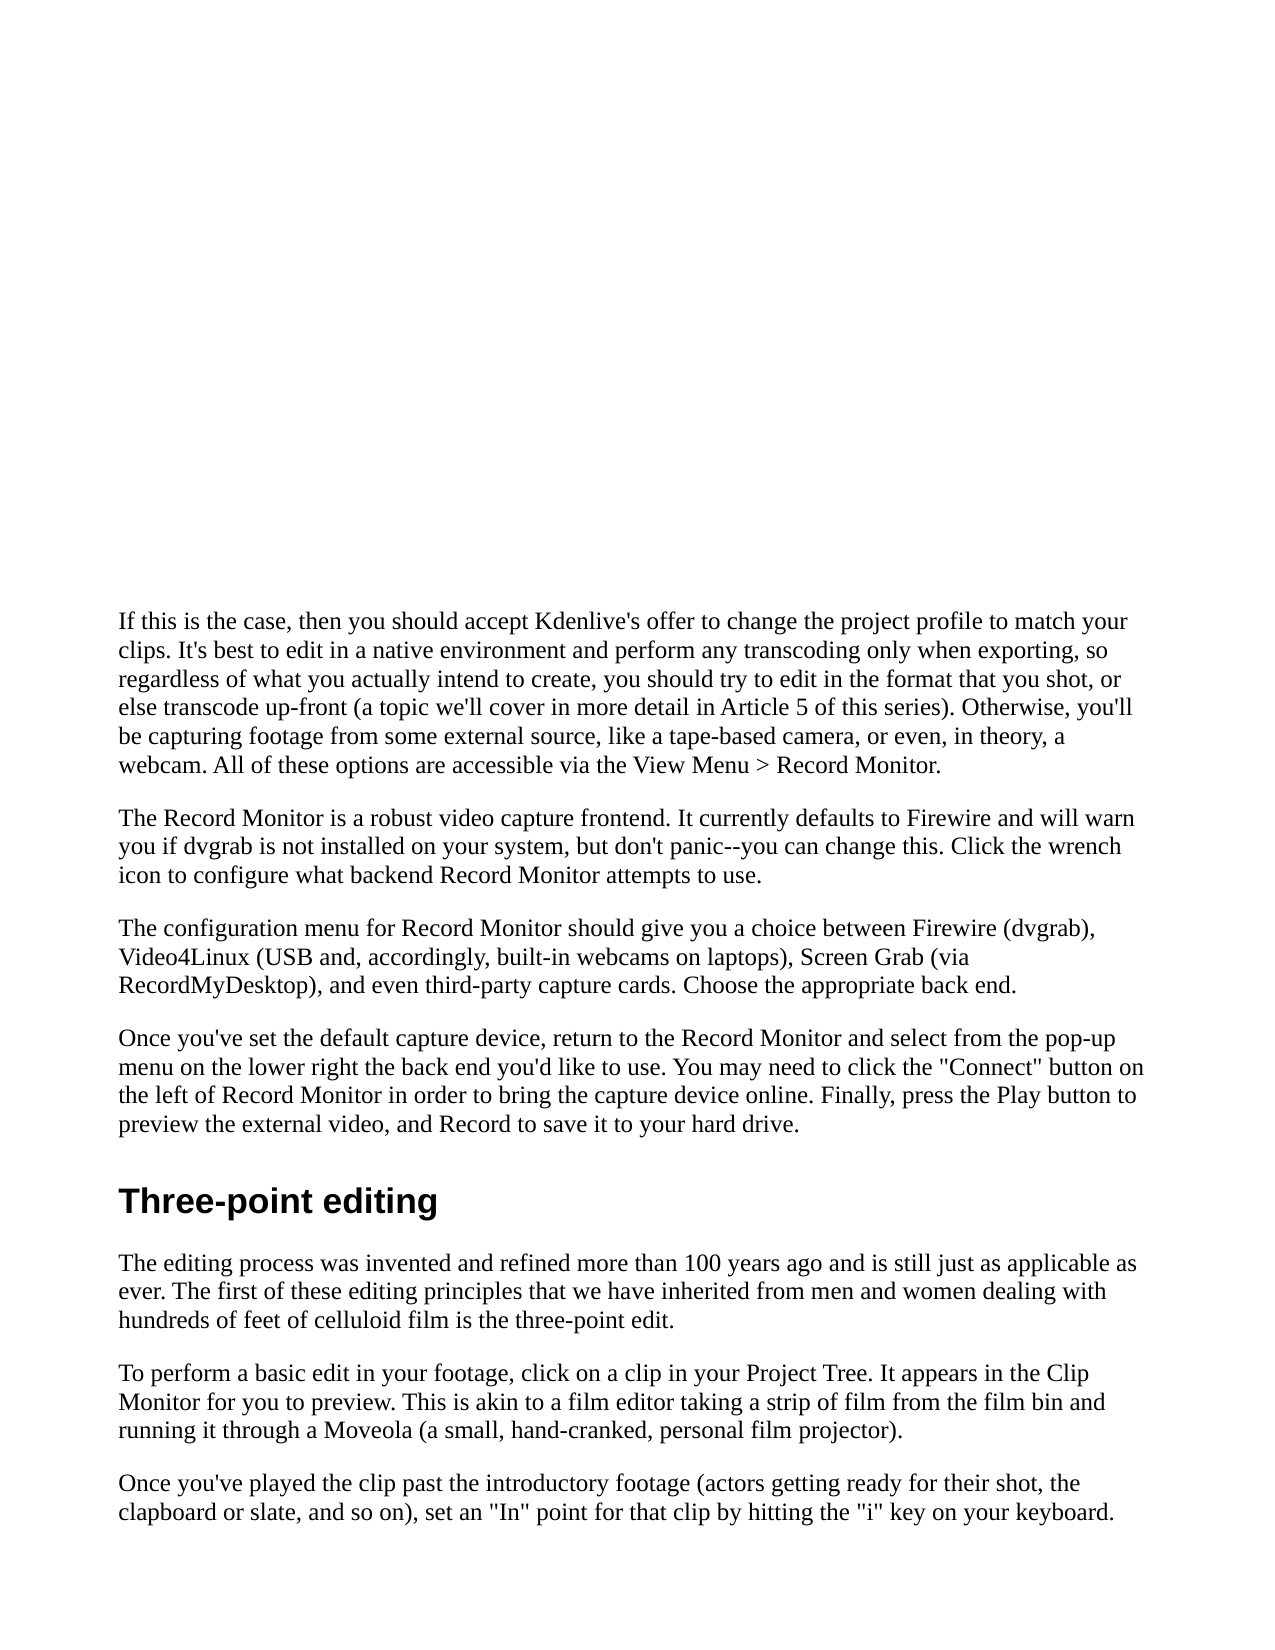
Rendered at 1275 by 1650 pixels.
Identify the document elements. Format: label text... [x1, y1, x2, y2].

text The Record Monitor is a robust video capture frontend. It currently defaults to Firewire and will warn you if dvgrab is not installed on your system, but don't panic--you can change this. Click the wrench icon to configure what backend Record Monitor attempts to use. [118, 803, 1157, 889]
text The editing process was invented and refined more than 100 years ago and is still just as applicable as ever. The first of these editing principles that we have inherited from men and women dealing with hundreds of feet of celluloid film is the three-point edit. [118, 1248, 1157, 1334]
text If this is the case, then you should accept Kdenlive's offer to change the project profile to match your clips. It's best to edit in a native environment and perform any transcoding only when exporting, so regardless of what you actually intend to create, you should try to edit in the format that you shot, or else transcode up-front (a topic we'll cover in more detail in Article 5 of this series). Otherwise, you'll be capturing footage from some external source, like a tape-based camera, or even, in theory, a webcam. All of these options are accessible via the View Menu > Record Monitor. [118, 606, 1157, 779]
subtitle Three-point editing [118, 1180, 1157, 1221]
text Once you've set the default capture device, return to the Record Monitor and select from the pop-up menu on the lower right the back end you'd like to use. You may need to click the "Connect" button on the left of Record Monitor in order to bring the capture device online. Finally, press the Play button to preview the external video, and Record to save it to your hard drive. [118, 1023, 1157, 1138]
text The configuration menu for Record Monitor should give you a choice between Firewire (dvgrab), Video4Linux (USB and, accordingly, built-in webcams on laptops), Screen Grab (via RecordMyDesktop), and even third-party capture cards. Choose the appropriate back end. [118, 913, 1157, 999]
text To perform a basic edit in your footage, click on a clip in your Project Tree. It appears in the Clip Monitor for you to preview. This is akin to a film editor taking a strip of film from the film bin and running it through a Moveola (a small, hand-cranked, personal film projector). [118, 1358, 1157, 1444]
text Once you've played the clip past the introductory footage (actors getting ready for their shot, the clapboard or slate, and so on), set an "In" point for that clip by hitting the "i" key on your keyboard. [118, 1468, 1157, 1526]
